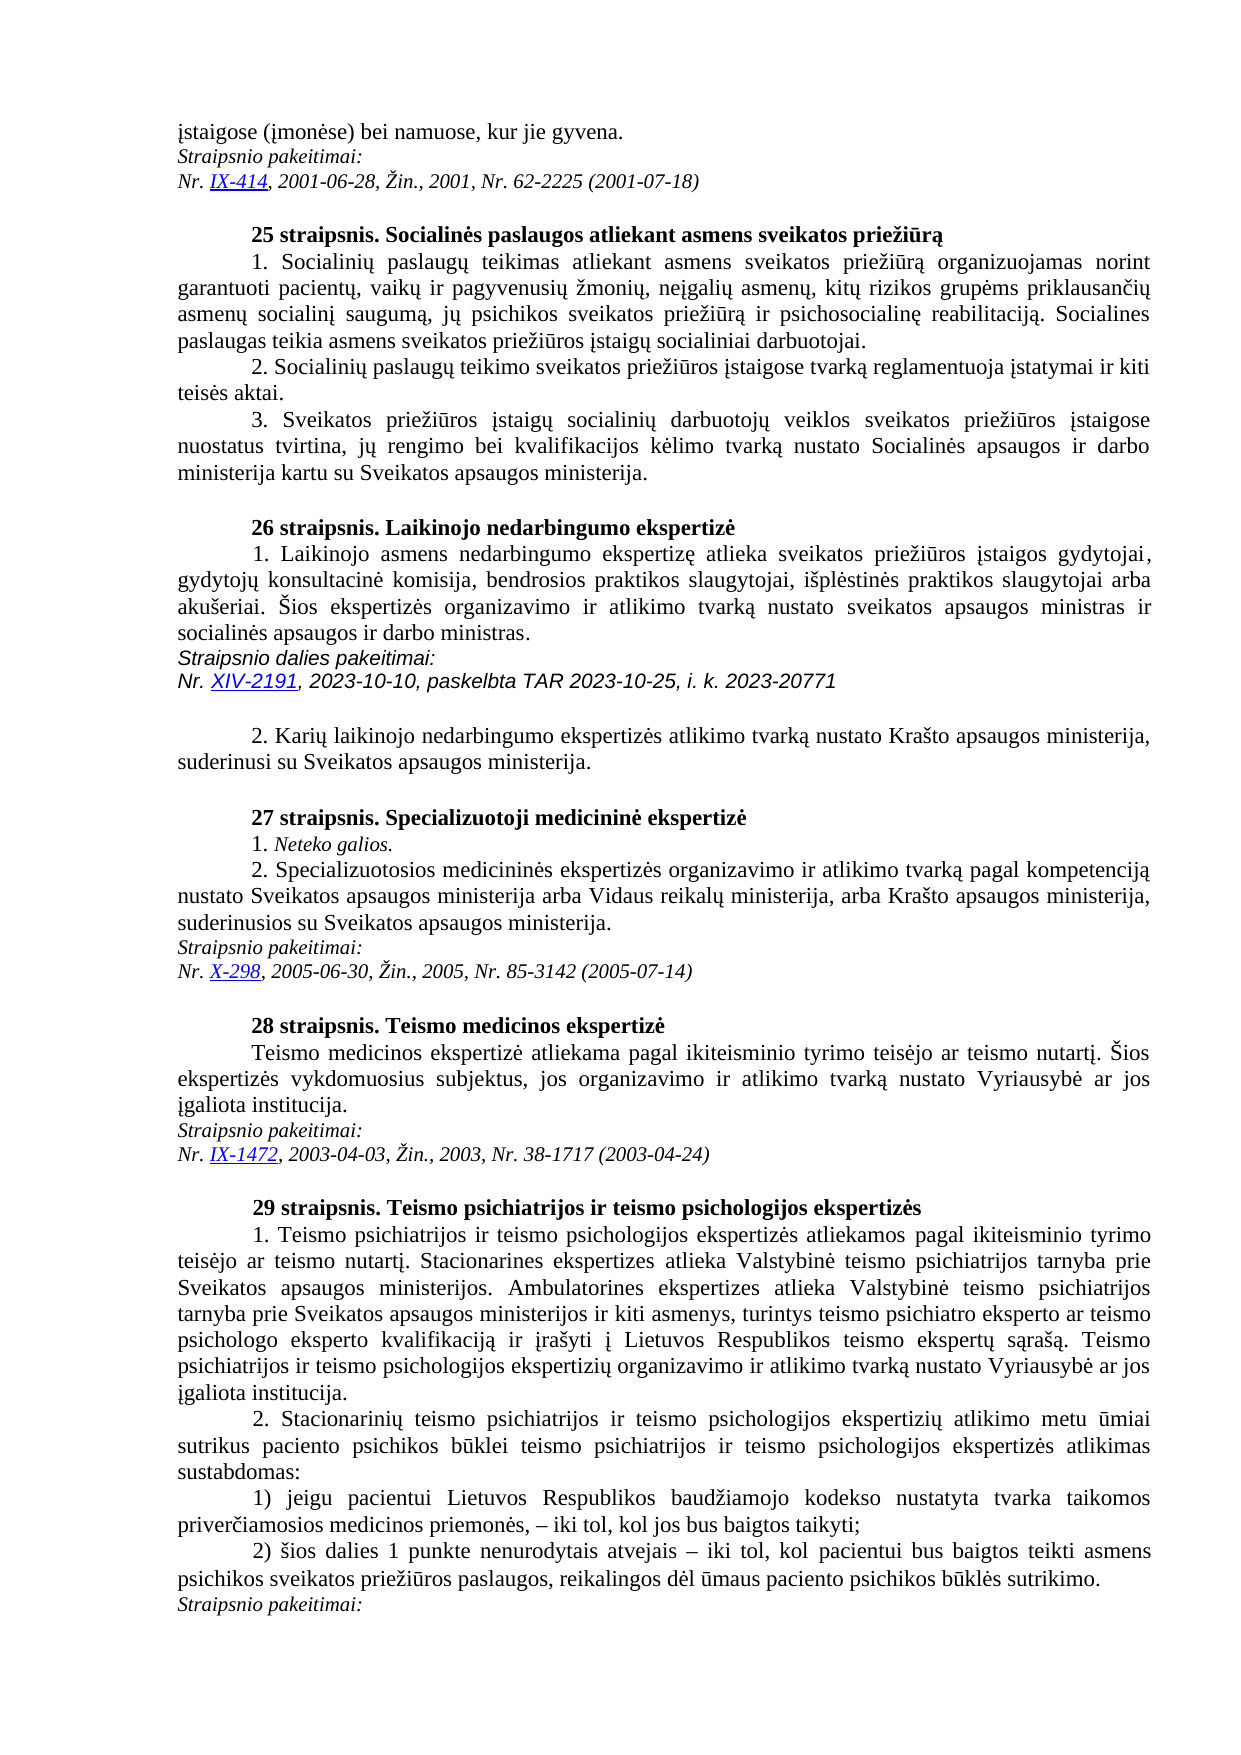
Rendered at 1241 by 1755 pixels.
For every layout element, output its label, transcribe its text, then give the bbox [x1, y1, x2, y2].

text Straipsnio dalies pakeitimai: [177, 645, 1152, 669]
text 2) šios dalies 1 punkte nenurodytais atvejais – iki tol, kol pacientui bus baigtos teikti asmens psichikos sveikatos priežiūros paslaugos, reikalingos dėl ūmaus paciento psichikos būklės sutrikimo. [177, 1537, 1152, 1592]
text 2. Socialinių paslaugų teikimo sveikatos priežiūros įstaigose tvarką reglamentuoja įstatymai ir kiti teisės aktai. [177, 353, 1152, 406]
text 2. Specializuotosios medicininės ekspertizės organizavimo ir atlikimo tvarką pagal kompetenciją nustato Sveikatos apsaugos ministerija arba Vidaus reikalų ministerija, arba Krašto apsaugos ministerija, suderinusios su Sveikatos apsaugos ministerija. [177, 856, 1152, 935]
text 26 straipsnis. Laikinojo nedarbingumo ekspertizė [177, 514, 1152, 540]
text 2. Stacionarinių teismo psichiatrijos ir teismo psichologijos ekspertizių atlikimo metu ūmiai sutrikus paciento psichikos būklei teismo psichiatrijos ir teismo psichologijos ekspertizės atlikimas sustabdomas: [177, 1405, 1152, 1484]
text 29 straipsnis. Teismo psichiatrijos ir teismo psichologijos ekspertizės [177, 1194, 1152, 1221]
text 1) jeigu pacientui Lietuvos Respublikos baudžiamojo kodekso nustatyta tvarka taikomos priverčiamosios medicinos priemonės, – iki tol, kol jos bus baigtos taikyti; [177, 1484, 1152, 1537]
text Nr. IX-414, 2001-06-28, Žin., 2001, Nr. 62-2225 (2001-07-18) [177, 168, 1152, 193]
text Straipsnio pakeitimai: [177, 144, 1152, 168]
text Nr. XIV-2191, 2023-10-10, paskelbta TAR 2023-10-25, i. k. 2023-20771 [177, 669, 1152, 693]
text 28 straipsnis. Teismo medicinos ekspertizė [177, 1012, 1152, 1038]
text 25 straipsnis. Socialinės paslaugos atliekant asmens sveikatos priežiūrą [177, 221, 1152, 248]
text 1. Laikinojo asmens nedarbingumo ekspertizę atlieka sveikatos priežiūros įstaigos gydytojai, gydytojų konsultacinė komisija, bendrosios praktikos slaugytojai, išplėstinės praktikos slaugytojai arba akušeriai. Šios ekspertizės organizavimo ir atlikimo tvarką nustato sveikatos apsaugos ministras ir socialinės apsaugos ir darbo ministras. [177, 540, 1152, 645]
text 27 straipsnis. Specializuotoji medicininė ekspertizė [177, 803, 1152, 830]
text Teismo medicinos ekspertizė atliekama pagal ikiteisminio tyrimo teisėjo ar teismo nutartį. Šios ekspertizės vykdomuosius subjektus, jos organizavimo ir atlikimo tvarką nustato Vyriausybė ar jos įgaliota institucija. [177, 1038, 1152, 1118]
text 1. Socialinių paslaugų teikimas atliekant asmens sveikatos priežiūrą organizuojamas norint garantuoti pacientų, vaikų ir pagyvenusių žmonių, neįgalių asmenų, kitų rizikos grupėms priklausančių asmenų socialinį saugumą, jų psichikos sveikatos priežiūrą ir psichosocialinę reabilitaciją. Socialines paslaugas teikia asmens sveikatos priežiūros įstaigų socialiniai darbuotojai. [177, 248, 1152, 353]
text 1. Neteko galios. [177, 830, 1152, 856]
text 1. Teismo psichiatrijos ir teismo psichologijos ekspertizės atliekamos pagal ikiteisminio tyrimo teisėjo ar teismo nutartį. Stacionarines ekspertizes atlieka Valstybinė teismo psichiatrijos tarnyba prie Sveikatos apsaugos ministerijos. Ambulatorines ekspertizes atlieka Valstybinė teismo psichiatrijos tarnyba prie Sveikatos apsaugos ministerijos ir kiti asmenys, turintys teismo psichiatro eksperto ar teismo psichologo eksperto kvalifikaciją ir įrašyti į Lietuvos Respublikos teismo ekspertų sąrašą. Teismo psichiatrijos ir teismo psichologijos ekspertizių organizavimo ir atlikimo tvarką nustato Vyriausybė ar jos įgaliota institucija. [177, 1221, 1152, 1405]
text 2. Karių laikinojo nedarbingumo ekspertizės atlikimo tvarką nustato Krašto apsaugos ministerija, suderinusi su Sveikatos apsaugos ministerija. [177, 722, 1152, 775]
text Straipsnio pakeitimai: [177, 1592, 1152, 1616]
text įstaigose (įmonėse) bei namuose, kur jie gyvena. [177, 118, 1152, 144]
text Straipsnio pakeitimai: [177, 935, 1152, 959]
text 3. Sveikatos priežiūros įstaigų socialinių darbuotojų veiklos sveikatos priežiūros įstaigose nuostatus tvirtina, jų rengimo bei kvalifikacijos kėlimo tvarką nustato Socialinės apsaugos ir darbo ministerija kartu su Sveikatos apsaugos ministerija. [177, 406, 1152, 485]
text Nr. X-298, 2005-06-30, Žin., 2005, Nr. 85-3142 (2005-07-14) [177, 959, 1152, 983]
text Nr. IX-1472, 2003-04-03, Žin., 2003, Nr. 38-1717 (2003-04-24) [177, 1142, 1152, 1166]
text Straipsnio pakeitimai: [177, 1118, 1152, 1142]
